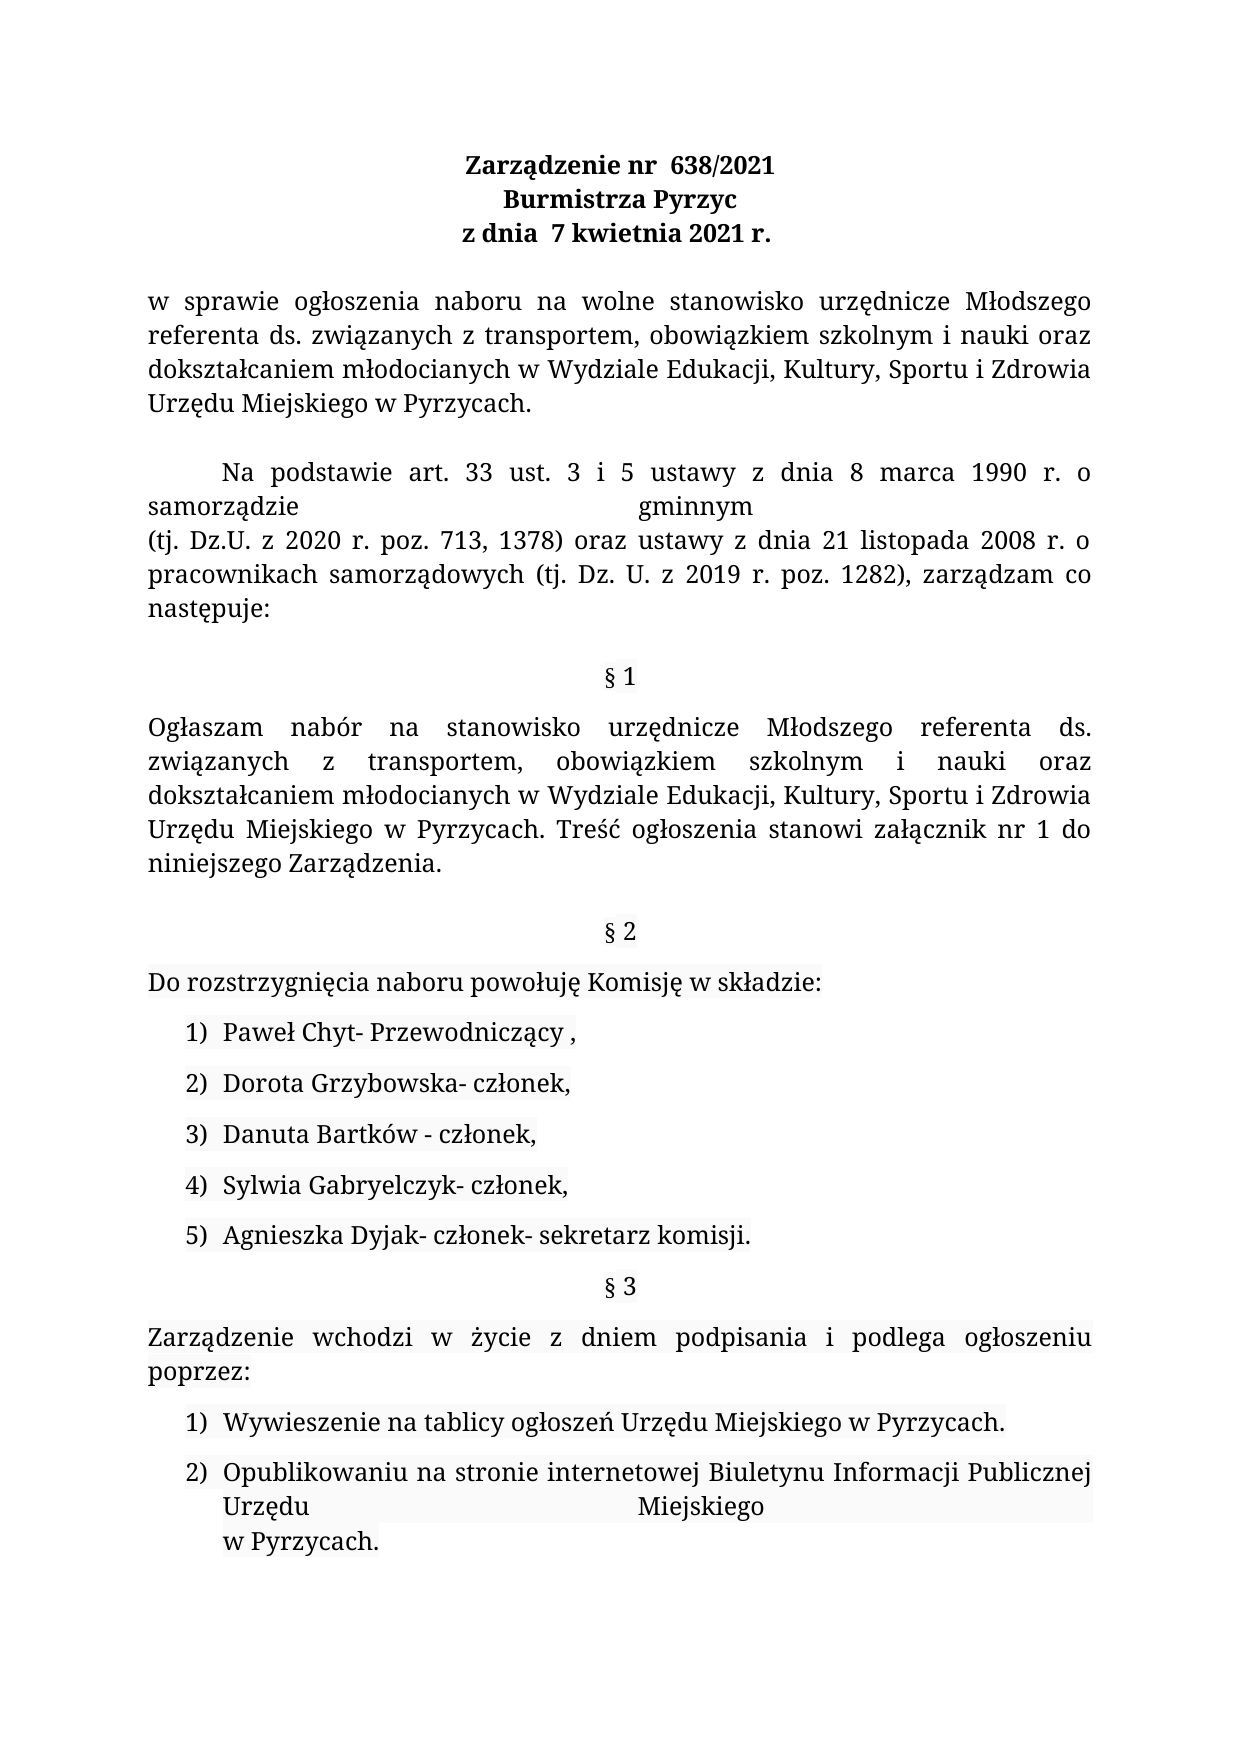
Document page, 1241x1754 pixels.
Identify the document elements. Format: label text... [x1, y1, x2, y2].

list Danuta Bartków - członek, [185, 1117, 1093, 1151]
text Burmistrza Pyrzyc [148, 182, 1093, 216]
text § 3 [148, 1269, 1093, 1303]
list Dorota Grzybowska- członek, [185, 1066, 1093, 1100]
text Zarządzenie wchodzi w życie z dniem podpisania i podlega ogłoszeniu poprzez: [148, 1319, 1093, 1388]
text Na podstawie art. 33 ust. 3 i 5 ustawy z dnia 8 marca 1990 r. o samorządzie gminnym (tj. Dz.U. z 2020 r. poz. 713, 1378) oraz ustawy z dnia 21 listopada 2008 r. o pracownikach samorządowych (tj. Dz. U. z 2019 r. poz. 1282), zarządzam co następuje: [148, 454, 1093, 624]
list Sylwia Gabryelczyk- członek, [185, 1167, 1093, 1201]
list Opublikowaniu na stronie internetowej Biuletynu Informacji Publicznej Urzędu Miejskiego w Pyrzycach. [185, 1455, 1093, 1557]
text w sprawie ogłoszenia naboru na wolne stanowisko urzędnicze Młodszego referenta ds. związanych z transportem, obowiązkiem szkolnym i nauki oraz dokształcaniem młodocianych w Wydziale Edukacji, Kultury, Sportu i Zdrowia Urzędu Miejskiego w Pyrzycach. [148, 284, 1093, 420]
list Paweł Chyt- Przewodniczący , [185, 1015, 1093, 1049]
text z dnia 7 kwietnia 2021 r. [148, 216, 1093, 250]
text Do rozstrzygnięcia naboru powołuję Komisję w składzie: [148, 964, 1093, 998]
text § 2 [148, 914, 1093, 948]
text § 1 [148, 658, 1093, 693]
list Wywieszenie na tablicy ogłoszeń Urzędu Miejskiego w Pyrzycach. [185, 1404, 1093, 1438]
text Ogłaszam nabór na stanowisko urzędnicze Młodszego referenta ds. związanych z transportem, obowiązkiem szkolnym i nauki oraz dokształcaniem młodocianych w Wydziale Edukacji, Kultury, Sportu i Zdrowia Urzędu Miejskiego w Pyrzycach. Treść ogłoszenia stanowi załącznik nr 1 do niniejszego Zarządzenia. [148, 709, 1093, 879]
text Zarządzenie nr 638/2021 [148, 148, 1093, 182]
list Agnieszka Dyjak- członek- sekretarz komisji. [185, 1218, 1093, 1252]
